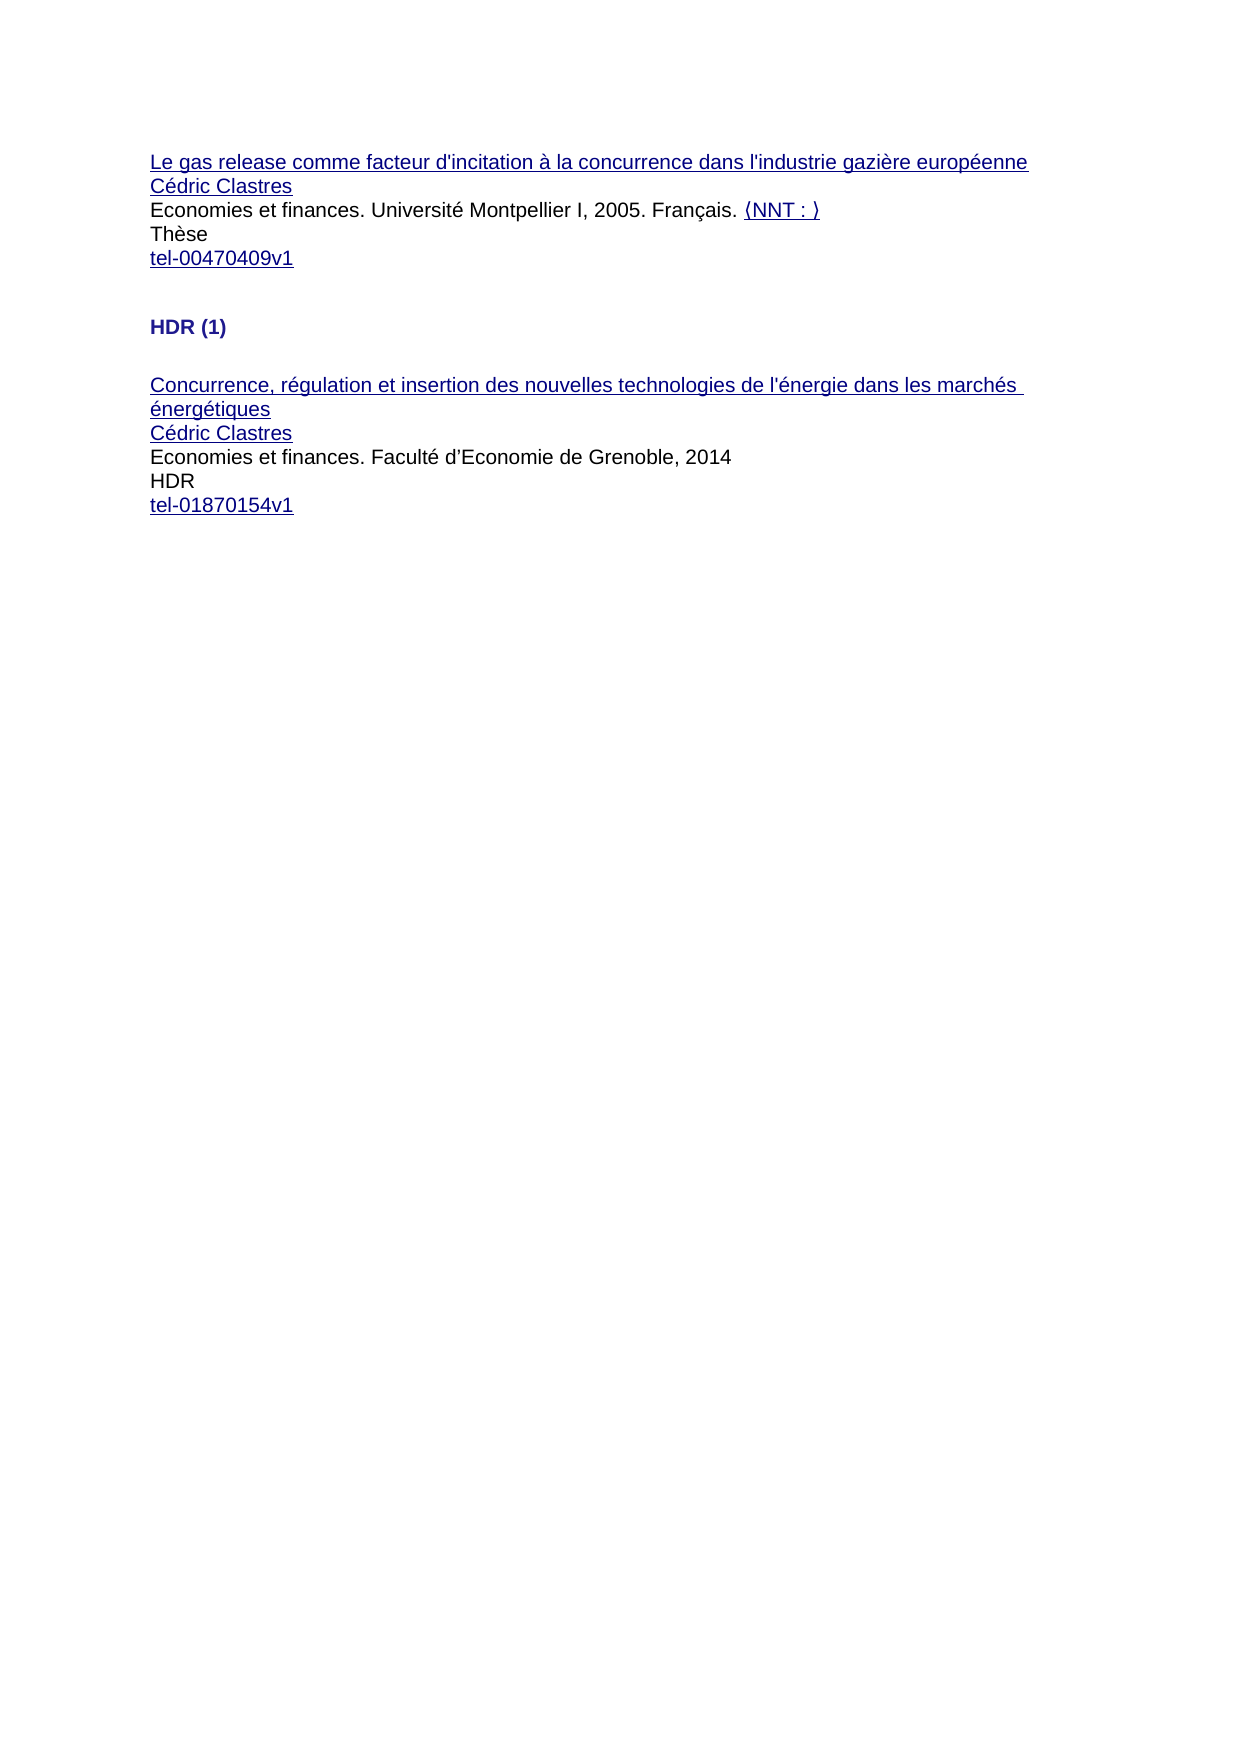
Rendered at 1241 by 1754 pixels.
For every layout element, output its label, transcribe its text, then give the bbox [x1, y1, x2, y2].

table_header Le gas release comme facteur d'incitation à la concurrence dans l'industrie gazière européenne Cédric Clastres Economies et finances. Université Montpellier I, 2005. Français. ⟨NNT : ⟩ Thèse tel-00470409v1 [150, 150, 1090, 270]
table_header Concurrence, régulation et insertion des nouvelles technologies de l'énergie dans les marchés énergétiques Cédric Clastres Economies et finances. Faculté d’Economie de Grenoble, 2014 HDR tel-01870154v1 [150, 373, 1090, 517]
subtitle HDR (1) [150, 314, 1090, 338]
